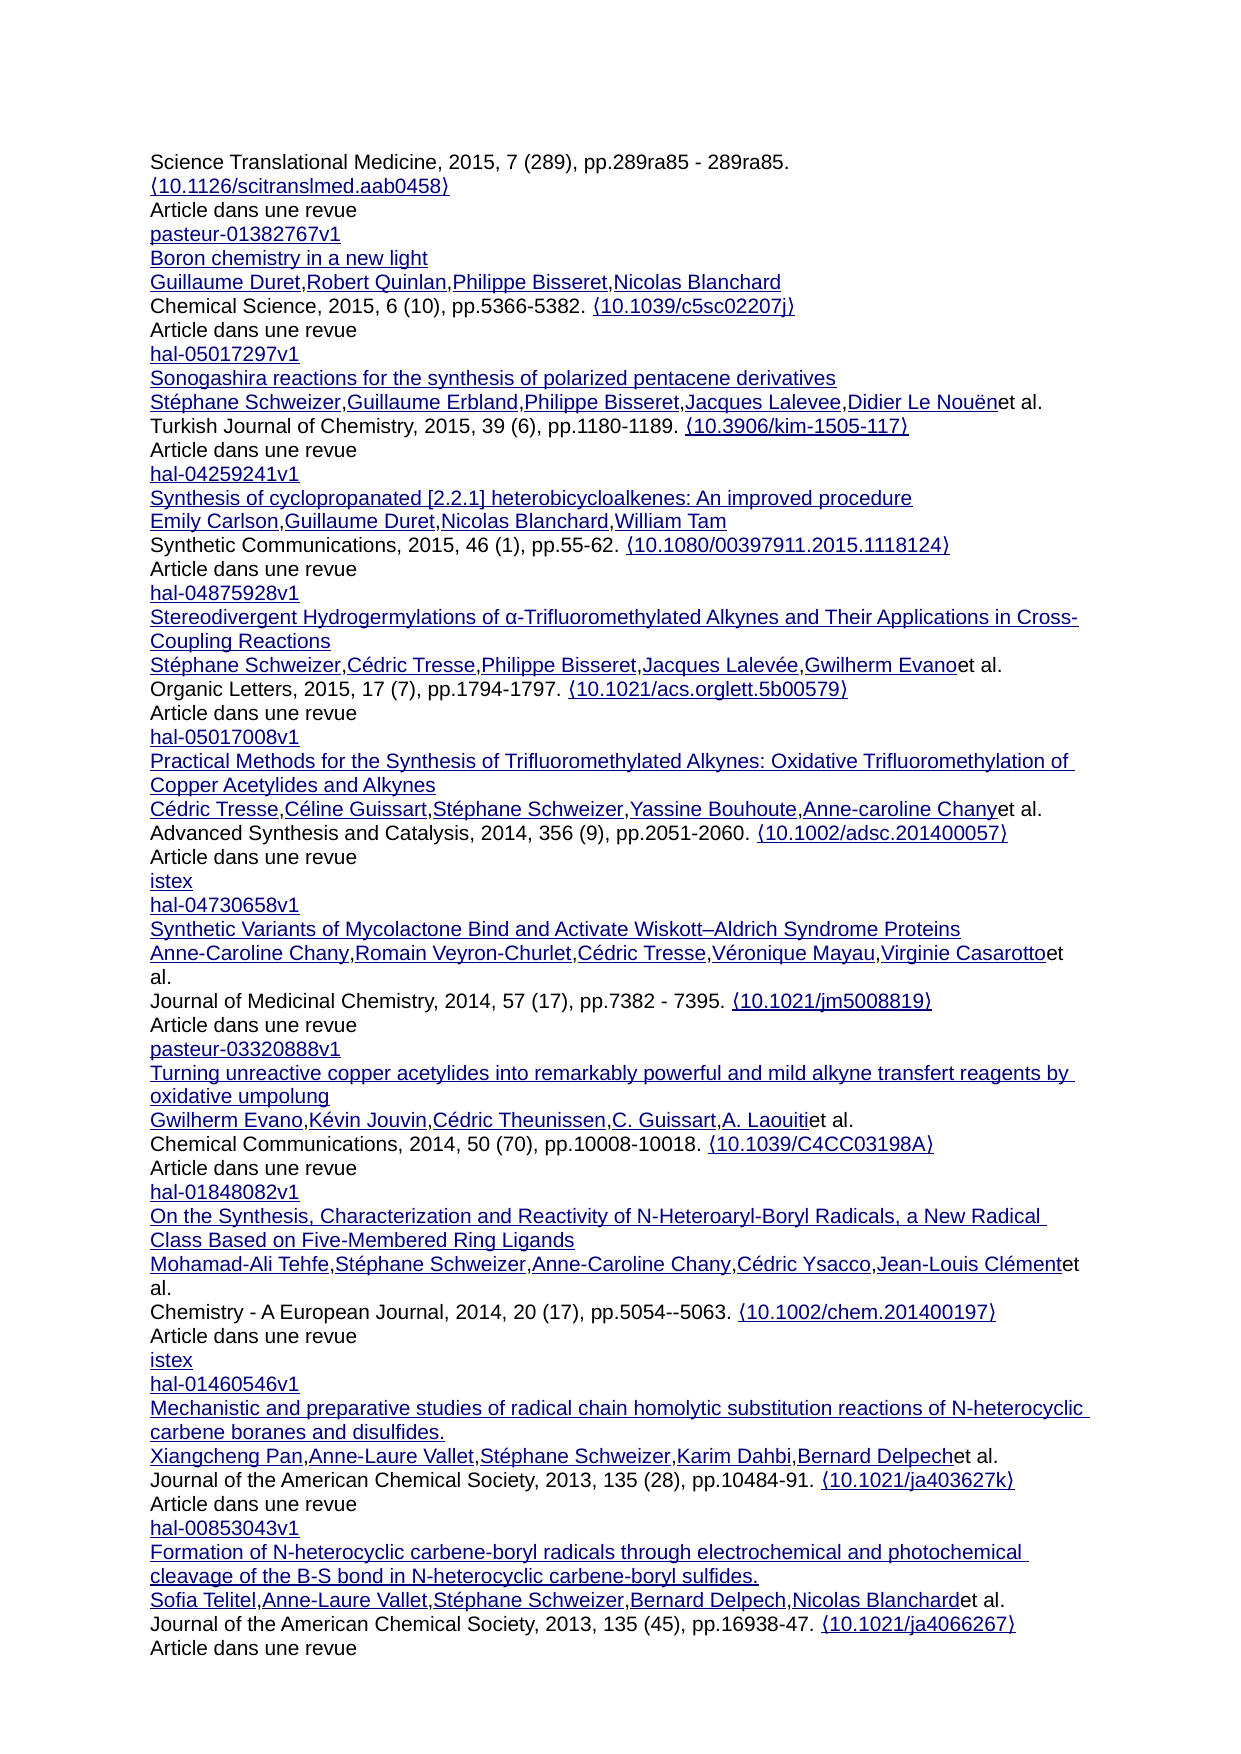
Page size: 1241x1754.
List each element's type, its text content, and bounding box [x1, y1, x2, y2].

table_cell Synthetic Variants of Mycolactone Bind and Activate Wiskott–Aldrich Syndrome Proteins Anne-Caroline Chany,Romain Veyron-Churlet,Cédric Tresse,Véronique Mayau,Virginie Casarottoet al. Journal of Medicinal Chemistry, 2014, 57 (17), pp.7382 - 7395. ⟨10.1021/jm5008819⟩ Article dans une revue pasteur-03320888v1 [150, 917, 1090, 1060]
table_cell Stereodivergent Hydrogermylations of α-Trifluoromethylated Alkynes and Their Applications in Cross-Coupling Reactions Stéphane Schweizer,Cédric Tresse,Philippe Bisseret,Jacques Lalevée,Gwilherm Evanoet al. Organic Letters, 2015, 17 (7), pp.1794-1797. ⟨10.1021/acs.orglett.5b00579⟩ Article dans une revue hal-05017008v1 [150, 605, 1090, 749]
table_cell Boron chemistry in a new light Guillaume Duret,Robert Quinlan,Philippe Bisseret,Nicolas Blanchard Chemical Science, 2015, 6 (10), pp.5366-5382. ⟨10.1039/c5sc02207j⟩ Article dans une revue hal-05017297v1 [150, 246, 1090, 366]
table_cell On the Synthesis, Characterization and Reactivity of N-Heteroaryl-Boryl Radicals, a New Radical Class Based on Five-Membered Ring Ligands Mohamad-Ali Tehfe,Stéphane Schweizer,Anne-Caroline Chany,Cédric Ysacco,Jean-Louis Clémentet al. Chemistry - A European Journal, 2014, 20 (17), pp.5054--5063. ⟨10.1002/chem.201400197⟩ Article dans une revue istex hal-01460546v1 [150, 1204, 1090, 1396]
table_cell Turning unreactive copper acetylides into remarkably powerful and mild alkyne transfert reagents by oxidative umpolung Gwilherm Evano,Kévin Jouvin,Cédric Theunissen,C. Guissart,A. Laouitiet al. Chemical Communications, 2014, 50 (70), pp.10008-10018. ⟨10.1039/C4CC03198A⟩ Article dans une revue hal-01848082v1 [150, 1060, 1090, 1204]
table_cell Practical Methods for the Synthesis of Trifluoromethylated Alkynes: Oxidative Trifluoromethylation of Copper Acetylides and Alkynes Cédric Tresse,Céline Guissart,Stéphane Schweizer,Yassine Bouhoute,Anne‐caroline Chanyet al. Advanced Synthesis and Catalysis, 2014, 356 (9), pp.2051-2060. ⟨10.1002/adsc.201400057⟩ Article dans une revue istex hal-04730658v1 [150, 749, 1090, 917]
table_cell Sonogashira reactions for the synthesis of polarized pentacene derivatives Stéphane Schweizer,Guillaume Erbland,Philippe Bisseret,Jacques Lalevee,Didier Le Nouënet al. Turkish Journal of Chemistry, 2015, 39 (6), pp.1180-1189. ⟨10.3906/kim-1505-117⟩ Article dans une revue hal-04259241v1 [150, 366, 1090, 485]
table_cell Synthesis of cyclopropanated [2.2.1] heterobicycloalkenes: An improved procedure Emily Carlson,Guillaume Duret,Nicolas Blanchard,William Tam Synthetic Communications, 2015, 46 (1), pp.55-62. ⟨10.1080/00397911.2015.1118124⟩ Article dans une revue hal-04875928v1 [150, 485, 1090, 605]
table_cell Formation of N-heterocyclic carbene-boryl radicals through electrochemical and photochemical cleavage of the B-S bond in N-heterocyclic carbene-boryl sulfides. Sofia Telitel,Anne-Laure Vallet,Stéphane Schweizer,Bernard Delpech,Nicolas Blanchardet al. Journal of the American Chemical Society, 2013, 135 (45), pp.16938-47. ⟨10.1021/ja4066267⟩ Article dans une revue [150, 1540, 1090, 1659]
table_cell carbene boranes and disulfides. Xiangcheng Pan,Anne-Laure Vallet,Stéphane Schweizer,Karim Dahbi,Bernard Delpechet al. Journal of the American Chemical Society, 2013, 135 (28), pp.10484-91. ⟨10.1021/ja403627k⟩ Article dans une revue hal-00853043v1 [150, 1418, 1090, 1539]
table_cell Mechanistic and preparative studies of radical chain homolytic substitution reactions of N-heterocyclic [150, 1396, 1090, 1417]
table_cell Science Translational Medicine, 2015, 7 (289), pp.289ra85 - 289ra85. ⟨10.1126/scitranslmed.aab0458⟩ Article dans une revue pasteur-01382767v1 [150, 150, 1090, 246]
